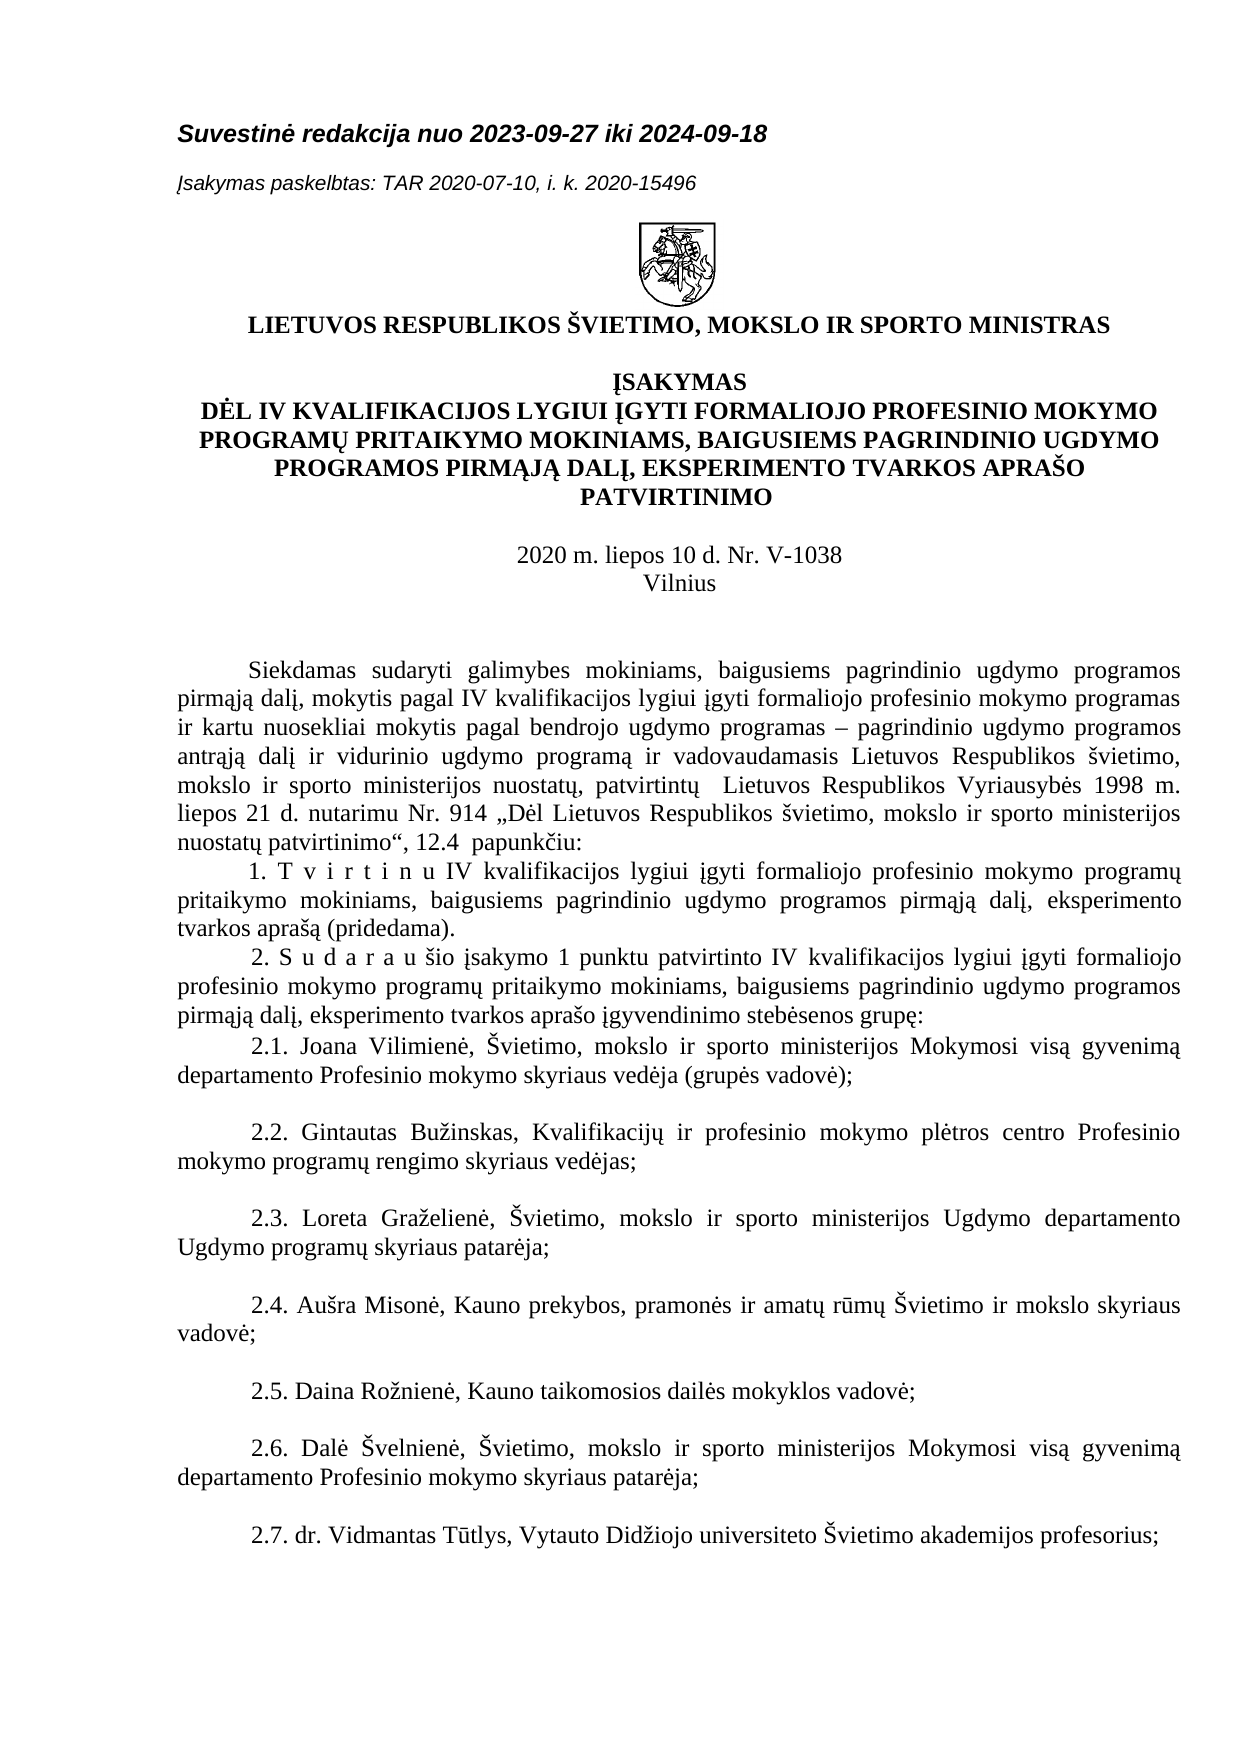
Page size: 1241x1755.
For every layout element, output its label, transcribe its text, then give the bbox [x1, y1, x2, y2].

text LIETUVOS RESPUBLIKOS ŠVIETIMO, MOKSLO IR SPORTO MINISTRAS [177, 310, 1182, 338]
text 2.4. Aušra Misonė, Kauno prekybos, pramonės ir amatų rūmų Švietimo ir mokslo skyriaus vadovė; [177, 1290, 1182, 1347]
text 2.2. Gintautas Bužinskas, Kvalifikacijų ir profesinio mokymo plėtros centro Profesinio mokymo programų rengimo skyriaus vedėjas; [177, 1117, 1182, 1175]
text 1. T v i r t i n u IV kvalifikacijos lygiui įgyti formaliojo profesinio mokymo programų pritaikymo mokiniams, baigusiems pagrindinio ugdymo programos pirmąją dalį, eksperimento tvarkos aprašą (pridedama). [177, 856, 1182, 942]
text DĖL IV KVALIFIKACIJOS LYGIUI ĮGYTI FORMALIOJO PROFESINIO MOKYMO PROGRAMŲ PRITAIKYMO MOKINIAMS, BAIGUSIEMS PAGRINDINIO UGDYMO PROGRAMOS PIRMĄJĄ DALĮ, eksperimento TVARKOS aprašo patvirtinimo [177, 396, 1182, 511]
text 2. S u d a r a u šio įsakymo 1 punktu patvirtinto IV kvalifikacijos lygiui įgyti formaliojo profesinio mokymo programų pritaikymo mokiniams, baigusiems pagrindinio ugdymo programos pirmąją dalį, eksperimento tvarkos aprašo įgyvendinimo stebėsenos grupę: [177, 942, 1182, 1028]
text Vilnius [177, 568, 1182, 597]
text 2.6. Dalė Švelnienė, Švietimo, mokslo ir sporto ministerijos Mokymosi visą gyvenimą departamento Profesinio mokymo skyriaus patarėja; [177, 1433, 1182, 1491]
text 2.3. Loreta Graželienė, Švietimo, mokslo ir sporto ministerijos Ugdymo departamento Ugdymo programų skyriaus patarėja; [177, 1203, 1182, 1261]
text 2.7. dr. Vidmantas Tūtlys, Vytauto Didžiojo universiteto Švietimo akademijos profesorius; [177, 1520, 1182, 1548]
text 2.5. Daina Rožnienė, Kauno taikomosios dailės mokyklos vadovė; [177, 1376, 1182, 1405]
text Suvestinė redakcija nuo 2023-09-27 iki 2024-09-18 [177, 118, 1182, 147]
subtitle 2020 m. liepos 10 d. Nr. V-1038 [177, 540, 1182, 568]
text 2.1. Joana Vilimienė, Švietimo, mokslo ir sporto ministerijos Mokymosi visą gyvenimą departamento Profesinio mokymo skyriaus vedėja (grupės vadovė); [177, 1031, 1182, 1088]
text ĮSAKYMAS [177, 367, 1182, 396]
text Siekdamas sudaryti galimybes mokiniams, baigusiems pagrindinio ugdymo programos pirmąją dalį, mokytis pagal IV kvalifikacijos lygiui įgyti formaliojo profesinio mokymo programas ir kartu nuosekliai mokytis pagal bendrojo ugdymo programas – pagrindinio ugdymo programos antrąją dalį ir vidurinio ugdymo programą ir vadovaudamasis Lietuvos Respublikos švietimo, mokslo ir sporto ministerijos nuostatų, patvirtintų Lietuvos Respublikos Vyriausybės 1998 m. liepos 21 d. nutarimu Nr. 914 „Dėl Lietuvos Respublikos švietimo, mokslo ir sporto ministerijos nuostatų patvirtinimo“, 12.4 papunkčiu: [177, 655, 1182, 856]
text Įsakymas paskelbtas: TAR 2020-07-10, i. k. 2020-15496 [177, 171, 1182, 195]
